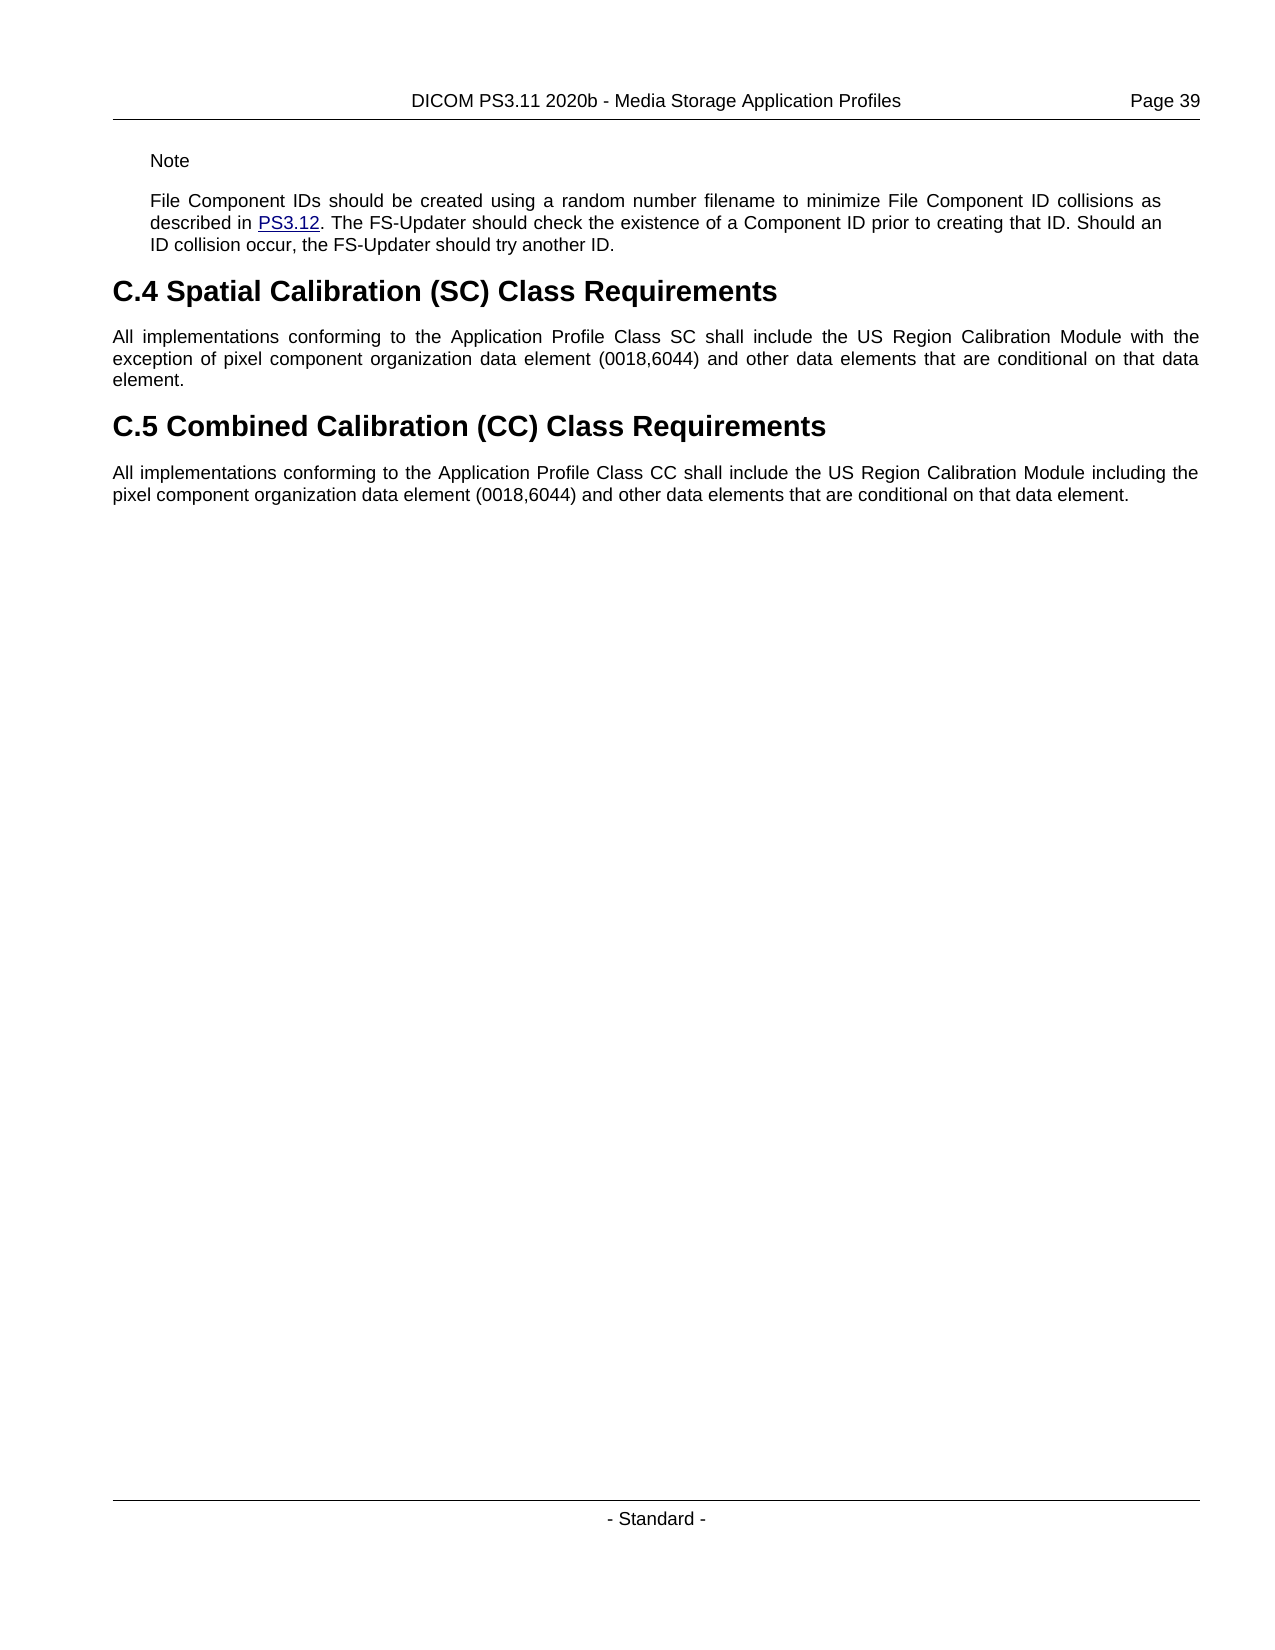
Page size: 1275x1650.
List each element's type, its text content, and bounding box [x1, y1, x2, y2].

text C.4 Spatial Calibration (SC) Class Requirements [112, 274, 1200, 307]
text Note [150, 150, 1162, 172]
text C.5 Combined Calibration (CC) Class Requirements [112, 409, 1200, 443]
text All implementations conforming to the Application Profile Class CC shall include the US Region Calibration Module including the pixel component organization data element (0018,6044) and other data elements that are conditional on that data element. [112, 462, 1200, 505]
text File Component IDs should be created using a random number filename to minimize File Component ID collisions as described in PS3.12. The FS-Updater should check the existence of a Component ID prior to creating that ID. Should an ID collision occur, the FS-Updater should try another ID. [150, 190, 1162, 255]
text All implementations conforming to the Application Profile Class SC shall include the US Region Calibration Module with the exception of pixel component organization data element (0018,6044) and other data elements that are conditional on that data element. [112, 326, 1200, 391]
